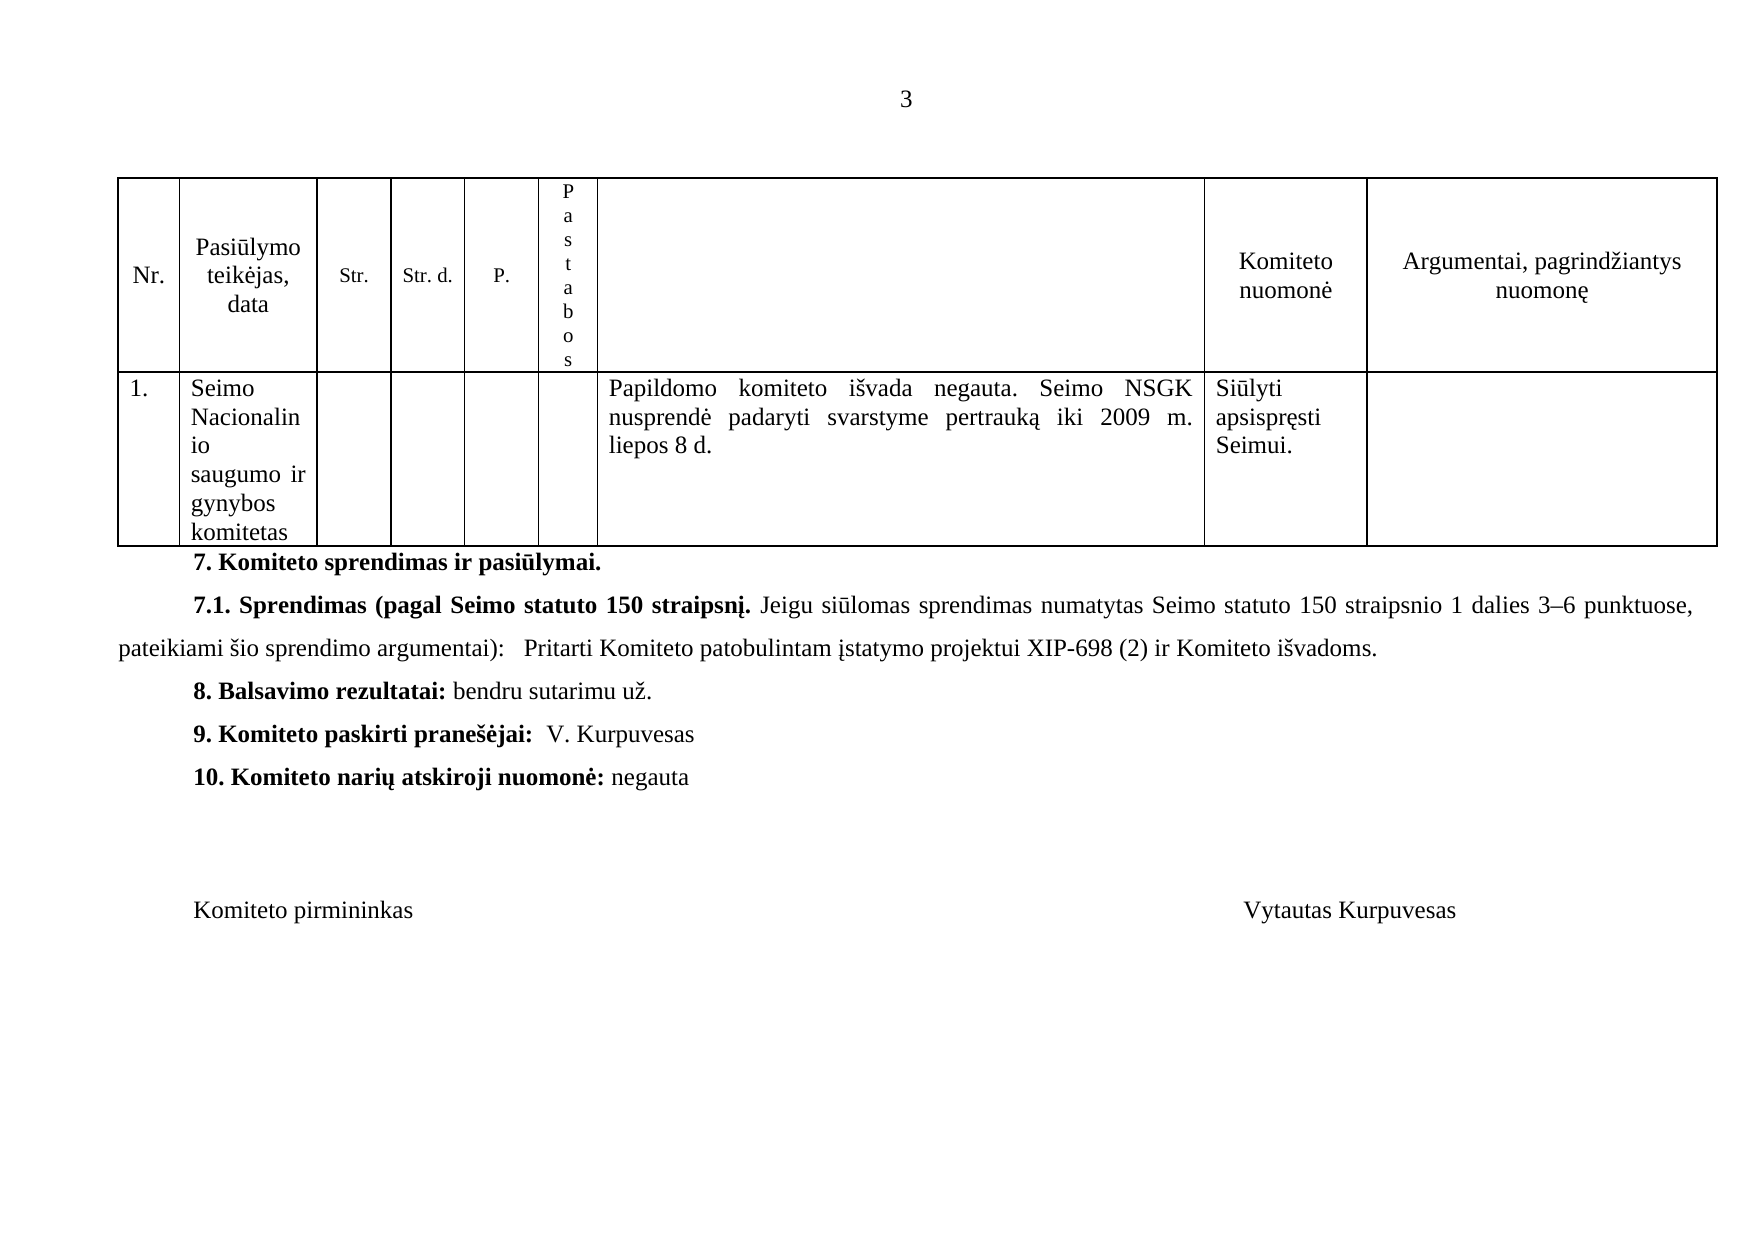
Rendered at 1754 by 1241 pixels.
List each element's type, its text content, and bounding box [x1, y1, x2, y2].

text 7.1. Sprendimas (pagal Seimo statuto 150 straipsnį. Jeigu siūlomas sprendimas numatytas Seimo statuto 150 straipsnio 1 dalies 3–6 punktuose, pateikiami šio sprendimo argumentai): Pritarti Komiteto patobulintam įstatymo projektui XIP-698 (2) ir Komiteto išvadoms. [118, 590, 1694, 662]
table_cell P. [465, 179, 538, 371]
table_cell Siūlyti apsispręsti Seimui. [1205, 373, 1366, 545]
table_cell [318, 373, 390, 545]
table_cell [392, 373, 464, 545]
table_header Pastabos [539, 179, 597, 371]
text Komiteto pirmininkas Vytautas Kurpuvesas [118, 892, 1694, 966]
table_cell [465, 373, 538, 545]
text 8. Balsavimo rezultatai: bendru sutarimu už. [118, 676, 1694, 705]
table_cell [1368, 373, 1716, 545]
table_header Pasiūlymo teikėjas, data [180, 179, 316, 371]
table_header Komiteto nuomonė [1205, 179, 1366, 371]
table_header Nr. [119, 179, 179, 371]
table_cell [539, 373, 597, 545]
text 7. Komiteto sprendimas ir pasiūlymai. [193, 547, 1694, 576]
table_cell Str. d. [392, 179, 464, 371]
table_cell Str. [318, 179, 390, 371]
text 10. Komiteto narių atskiroji nuomonė: negauta [118, 762, 1694, 791]
table_cell Papildomo komiteto išvada negauta. Seimo NSGK nusprendė padaryti svarstyme pertrauką iki 2009 m. liepos 8 d. [598, 373, 1204, 545]
text 9. Komiteto paskirti pranešėjai: V. Kurpuvesas [118, 719, 1694, 748]
table_header [598, 179, 1204, 371]
table_header Argumentai, pagrindžiantys nuomonę [1368, 179, 1716, 371]
table_cell 1. [119, 373, 179, 545]
table_cell Seimo Nacionalinio saugumo ir gynybos komitetas [180, 373, 316, 545]
